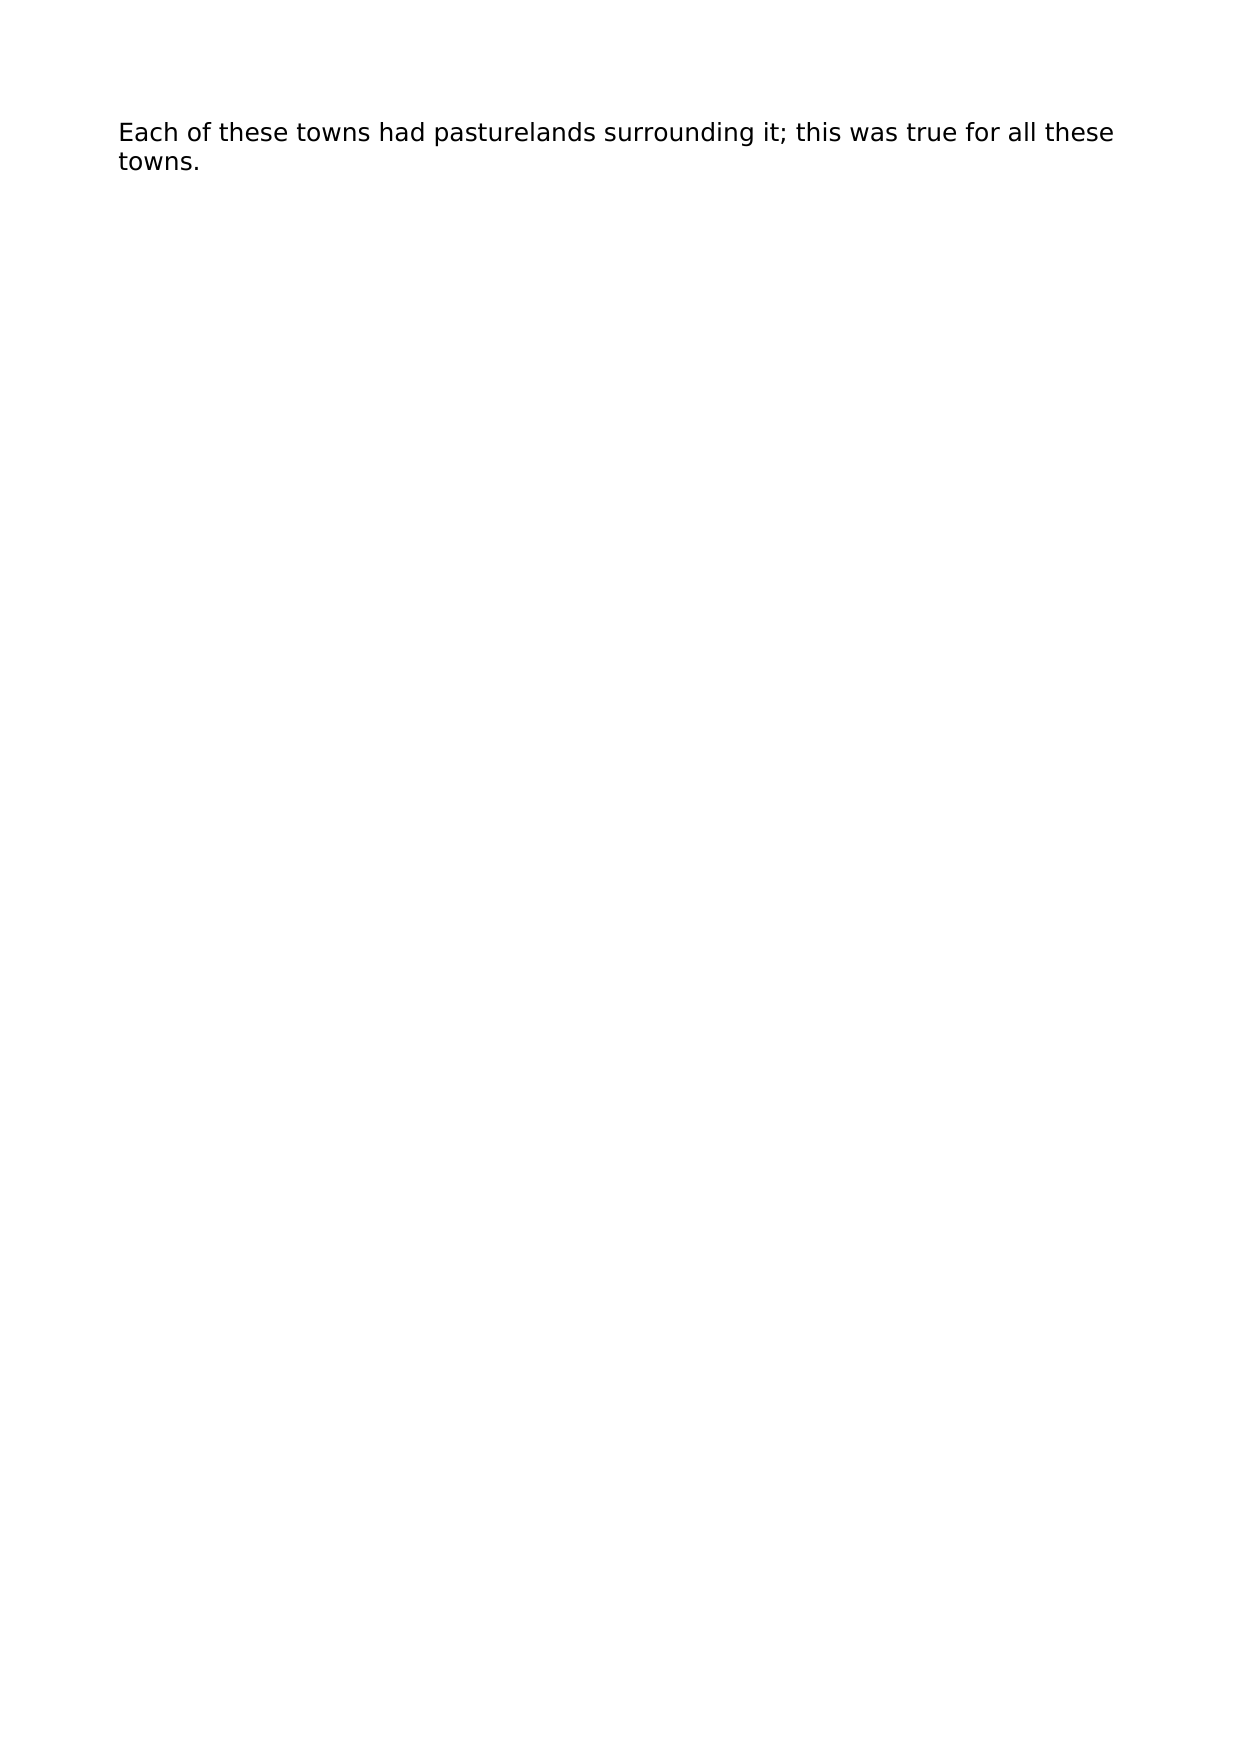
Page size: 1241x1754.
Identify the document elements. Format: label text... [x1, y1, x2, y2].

text Each of these towns had pasturelands surrounding it; this was true for all these towns. [118, 118, 1122, 176]
